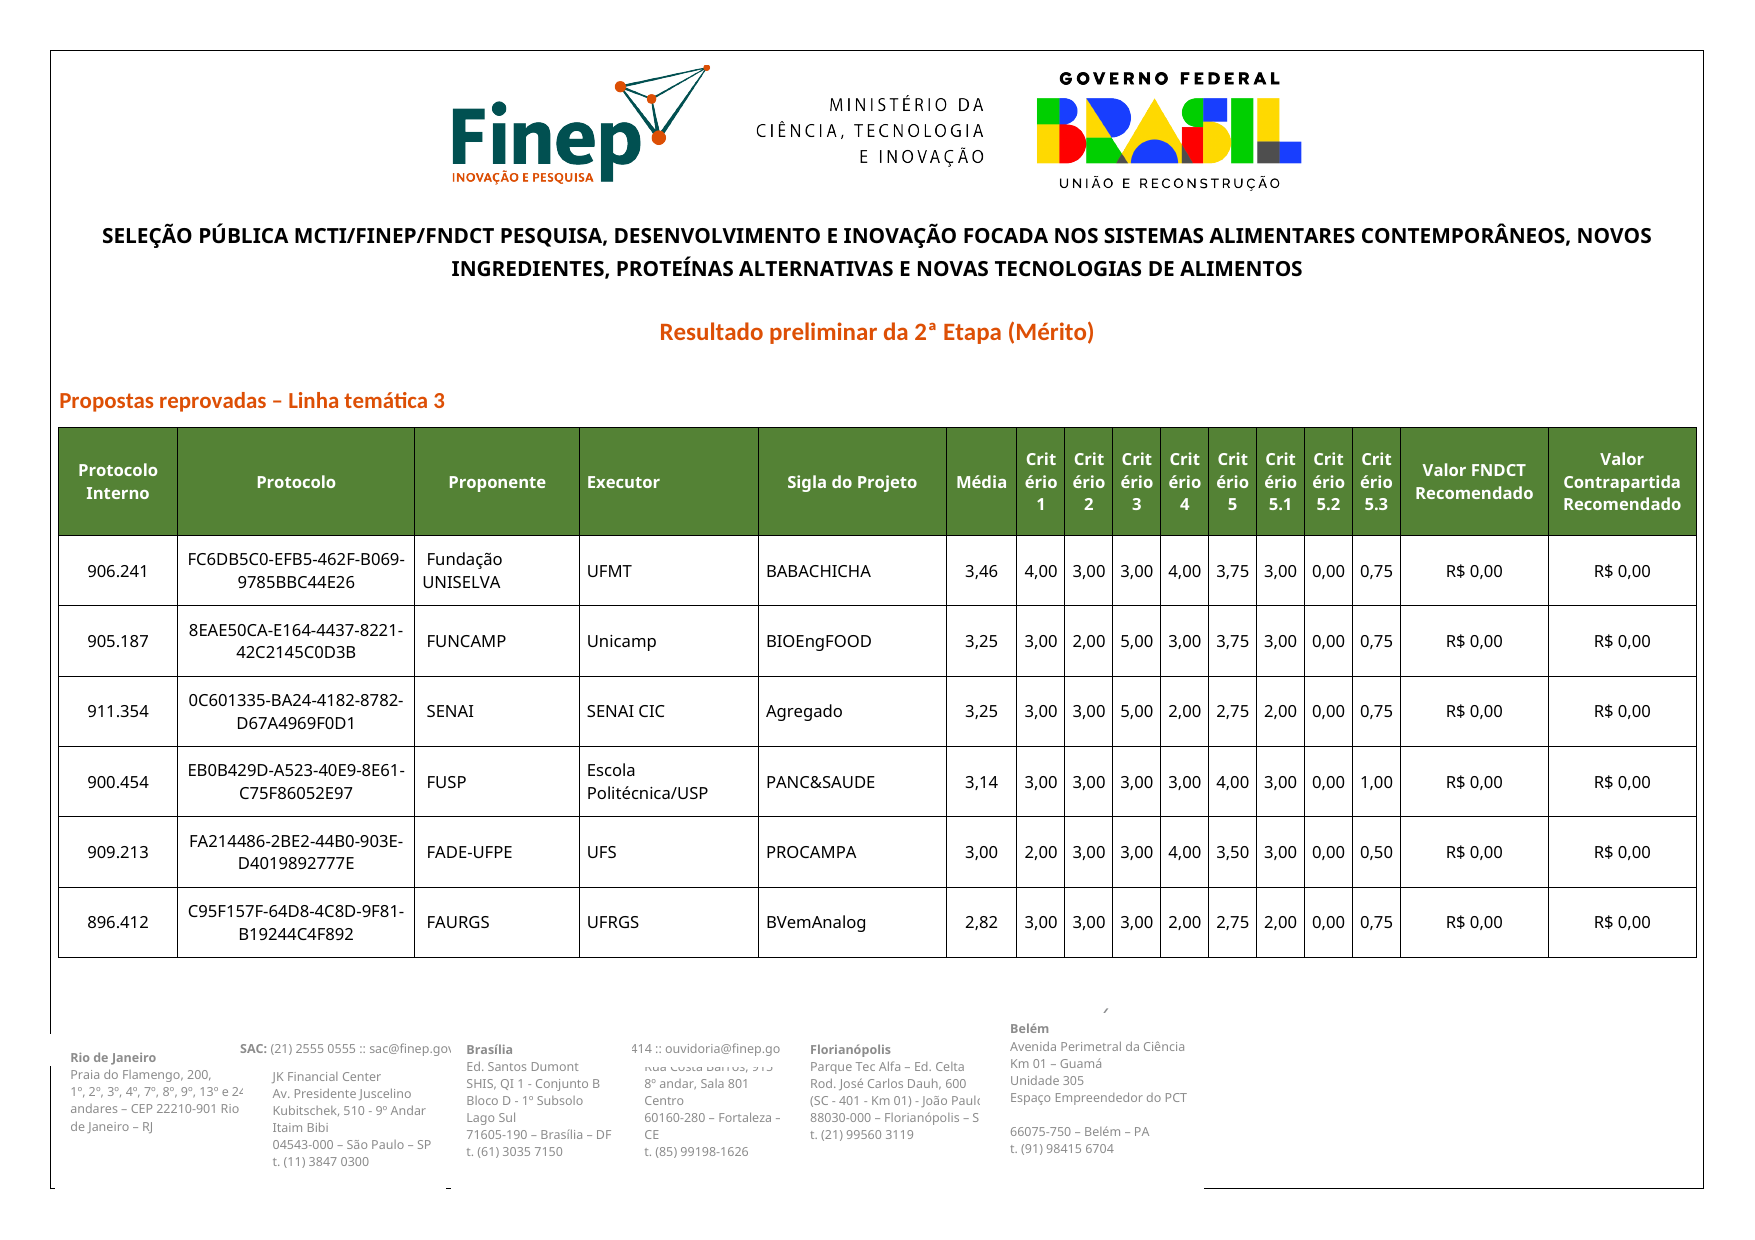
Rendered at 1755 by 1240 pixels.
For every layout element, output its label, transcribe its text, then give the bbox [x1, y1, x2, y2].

table_cell 3,75 [1209, 536, 1256, 605]
table_cell 4,00 [1209, 747, 1256, 816]
table_cell 0,00 [1305, 536, 1352, 605]
table_cell Agregado [759, 677, 946, 746]
table_cell 3,00 [1017, 888, 1064, 957]
table_cell 3,00 [1017, 747, 1064, 816]
table_cell 2,00 [1257, 677, 1304, 746]
table_cell 3,46 [947, 536, 1016, 605]
table_cell R$ 0,00 [1549, 606, 1696, 676]
table_cell 0C601335-BA24-4182-8782-D67A4969F0D1 [178, 677, 414, 746]
table_cell 3,00 [1113, 747, 1160, 816]
table_cell 3,00 [947, 817, 1016, 887]
table_cell 3,00 [1113, 888, 1160, 957]
table_cell Unicamp [580, 606, 758, 676]
table_cell 0,75 [1353, 536, 1400, 605]
table_header Protocolo [178, 428, 414, 535]
table_cell 0,75 [1353, 677, 1400, 746]
table_cell 2,00 [1017, 817, 1064, 887]
table_cell BIOEngFOOD [759, 606, 946, 676]
table_cell 2,75 [1209, 888, 1256, 957]
table_header Critério 5.2 [1305, 428, 1352, 535]
table_cell 0,00 [1305, 817, 1352, 887]
table_cell 4,00 [1161, 817, 1208, 887]
table_header Critério 2 [1065, 428, 1112, 535]
table_cell SENAI CIC [580, 677, 758, 746]
table_header Critério 5.1 [1257, 428, 1304, 535]
table_cell 3,50 [1209, 817, 1256, 887]
table_cell 3,14 [947, 747, 1016, 816]
table_cell 3,00 [1257, 606, 1304, 676]
table_cell 0,00 [1305, 606, 1352, 676]
table_cell 3,00 [1113, 817, 1160, 887]
table_cell R$ 0,00 [1401, 677, 1548, 746]
table_cell 0,75 [1353, 606, 1400, 676]
table_cell 3,25 [947, 677, 1016, 746]
table_cell 3,00 [1065, 888, 1112, 957]
table_cell 911.354 [59, 677, 177, 746]
table_cell R$ 0,00 [1401, 817, 1548, 887]
table_cell R$ 0,00 [1549, 817, 1696, 887]
table_cell FUNCAMP [415, 606, 579, 676]
table_cell EB0B429D-A523-40E9-8E61-C75F86052E97 [178, 747, 414, 816]
table_cell 3,75 [1209, 606, 1256, 676]
table_header Critério 5.3 [1353, 428, 1400, 535]
table_cell 3,00 [1257, 536, 1304, 605]
table_cell UFS [580, 817, 758, 887]
table_header Executor [580, 428, 758, 535]
table_cell 8EAE50CA-E164-4437-8221-42C2145C0D3B [178, 606, 414, 676]
table_cell 0,00 [1305, 888, 1352, 957]
table_cell 4,00 [1017, 536, 1064, 605]
table_header Sigla do Projeto [759, 428, 946, 535]
table_cell Escola Politécnica/USP [580, 747, 758, 816]
table_cell UFMT [580, 536, 758, 605]
text Propostas reprovadas – Linha temática 3 [59, 387, 1695, 415]
table_cell 3,00 [1017, 677, 1064, 746]
table_cell 3,00 [1161, 747, 1208, 816]
table_cell 5,00 [1113, 677, 1160, 746]
table_cell C95F157F-64D8-4C8D-9F81-B19244C4F892 [178, 888, 414, 957]
table_cell 3,00 [1065, 747, 1112, 816]
table_cell FADE-UFPE [415, 817, 579, 887]
table_header Protocolo Interno [59, 428, 177, 535]
table_cell 2,00 [1161, 677, 1208, 746]
table_cell 2,82 [947, 888, 1016, 957]
table_cell R$ 0,00 [1549, 677, 1696, 746]
table_cell 0,75 [1353, 888, 1400, 957]
table_cell SENAI [415, 677, 579, 746]
table_cell 1,00 [1353, 747, 1400, 816]
table_cell 896.412 [59, 888, 177, 957]
table_header Critério 5 [1209, 428, 1256, 535]
table_header Critério 4 [1161, 428, 1208, 535]
table_cell 3,00 [1065, 817, 1112, 887]
table_cell PROCAMPA [759, 817, 946, 887]
table_cell R$ 0,00 [1401, 888, 1548, 957]
table_header Proponente [415, 428, 579, 535]
table_cell 3,00 [1161, 606, 1208, 676]
table_cell R$ 0,00 [1401, 747, 1548, 816]
table_cell 5,00 [1113, 606, 1160, 676]
table_cell BVemAnalog [759, 888, 946, 957]
table_cell 2,00 [1257, 888, 1304, 957]
table_cell FAURGS [415, 888, 579, 957]
table_header Critério 3 [1113, 428, 1160, 535]
table_cell Fundação UNISELVA [415, 536, 579, 605]
table_cell 905.187 [59, 606, 177, 676]
table_cell 906.241 [59, 536, 177, 605]
table_cell 2,00 [1065, 606, 1112, 676]
table_cell FA214486-2BE2-44B0-903E-D4019892777E [178, 817, 414, 887]
table_cell 3,00 [1065, 536, 1112, 605]
table_cell 3,25 [947, 606, 1016, 676]
table_cell R$ 0,00 [1401, 606, 1548, 676]
table_cell UFRGS [580, 888, 758, 957]
table_cell FUSP [415, 747, 579, 816]
table_cell 3,00 [1113, 536, 1160, 605]
table_cell 3,00 [1065, 677, 1112, 746]
table_cell BABACHICHA [759, 536, 946, 605]
table_cell 3,00 [1257, 747, 1304, 816]
table_cell 3,00 [1017, 606, 1064, 676]
table_cell R$ 0,00 [1549, 747, 1696, 816]
table_cell PANC&SAUDE [759, 747, 946, 816]
table_cell R$ 0,00 [1549, 536, 1696, 605]
table_cell FC6DB5C0-EFB5-462F-B069-9785BBC44E26 [178, 536, 414, 605]
table_cell 2,00 [1161, 888, 1208, 957]
table_cell 900.454 [59, 747, 177, 816]
table_cell 909.213 [59, 817, 177, 887]
table_cell 0,50 [1353, 817, 1400, 887]
table_cell 3,00 [1257, 817, 1304, 887]
table_header Valor Contrapartida Recomendado [1549, 428, 1696, 535]
table_header Valor FNDCT Recomendado [1401, 428, 1548, 535]
table_cell 0,00 [1305, 747, 1352, 816]
table_cell 2,75 [1209, 677, 1256, 746]
table_cell 4,00 [1161, 536, 1208, 605]
table_cell R$ 0,00 [1401, 536, 1548, 605]
table_header Média [947, 428, 1016, 535]
table_cell 0,00 [1305, 677, 1352, 746]
table_cell R$ 0,00 [1549, 888, 1696, 957]
table_header Critério 1 [1017, 428, 1064, 535]
